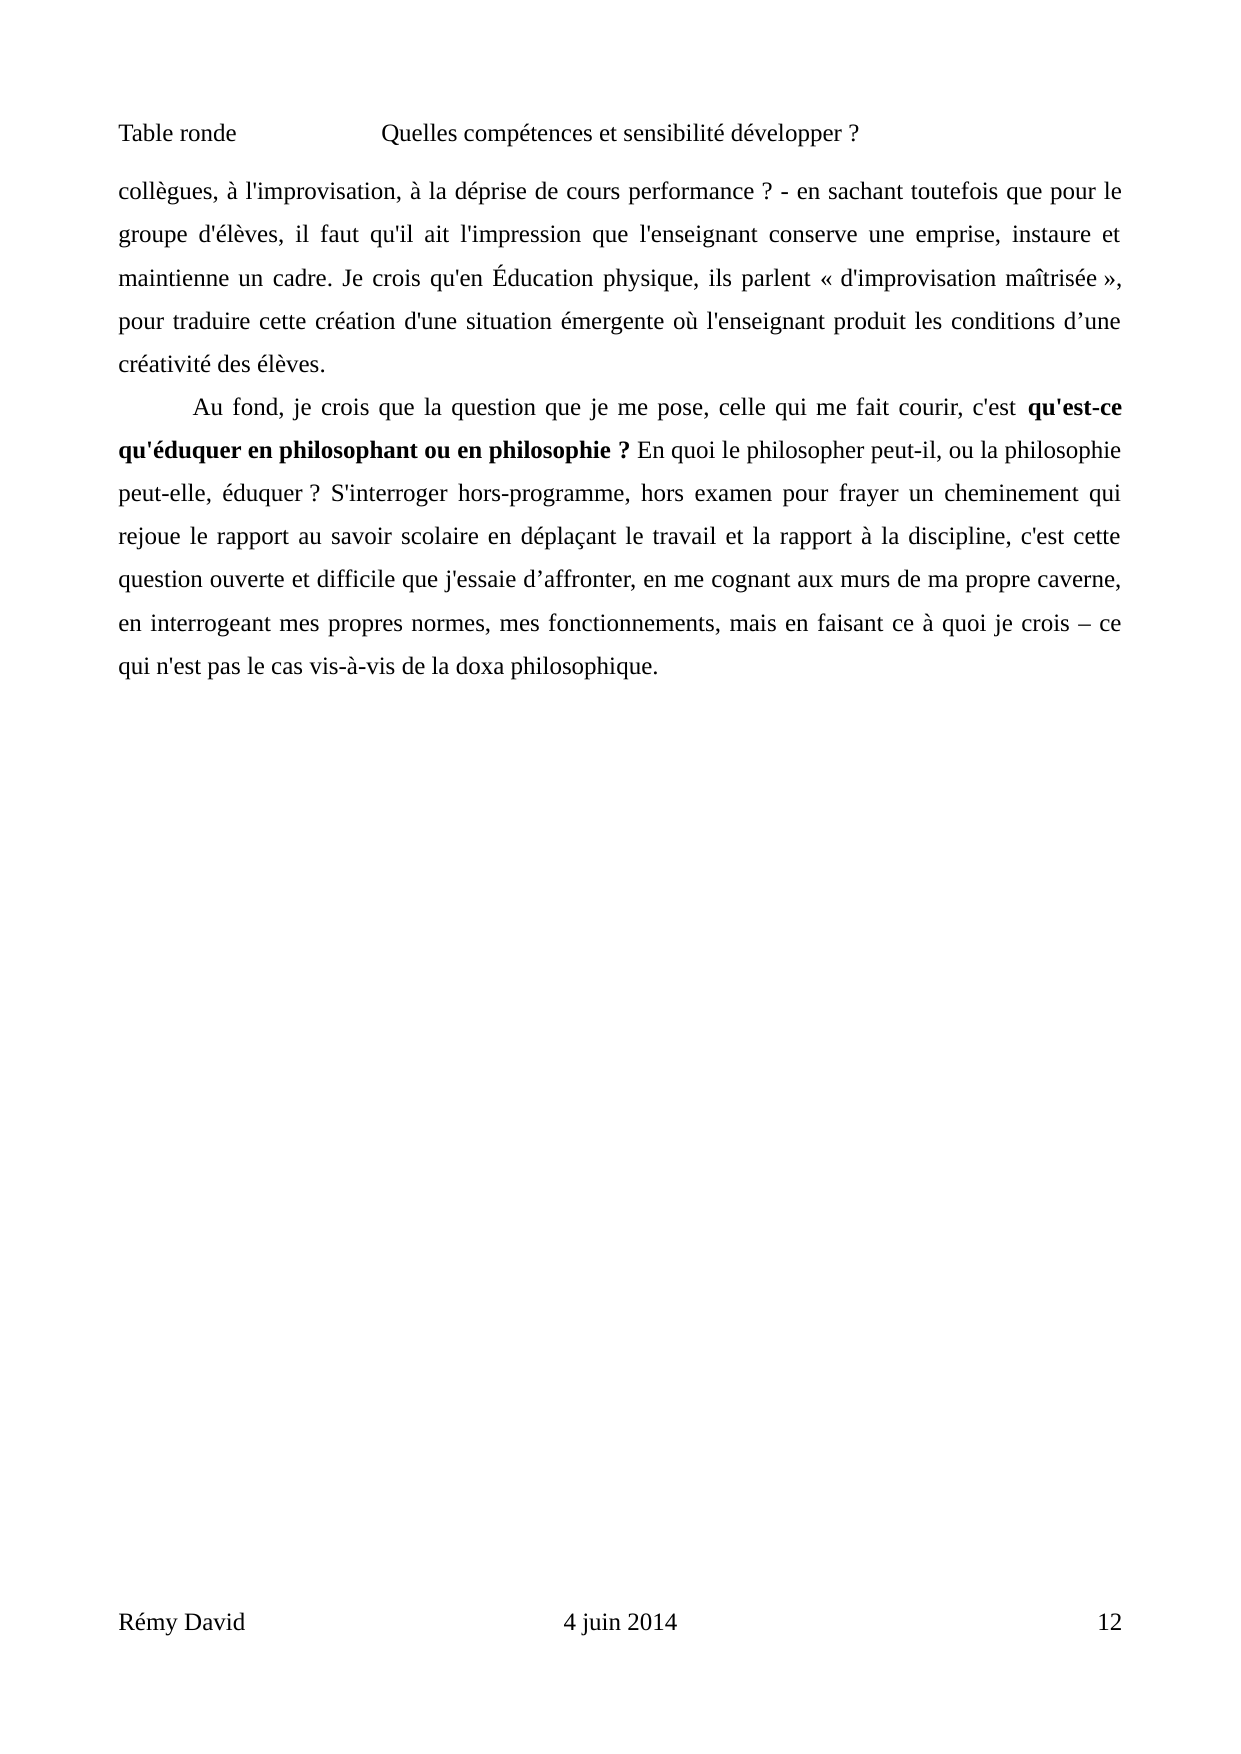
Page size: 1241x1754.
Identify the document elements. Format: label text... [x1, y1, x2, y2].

text collègues, à l'improvisation, à la déprise de cours performance ? - en sachant toutefois que pour le groupe d'élèves, il faut qu'il ait l'impression que l'enseignant conserve une emprise, instaure et maintienne un cadre. Je crois qu'en Éducation physique, ils parlent « d'improvisation maîtrisée », pour traduire cette création d'une situation émergente où l'enseignant produit les conditions d’une créativité des élèves. [118, 176, 1122, 378]
text Au fond, je crois que la question que je me pose, celle qui me fait courir, c'est qu'est-ce qu'éduquer en philosophant ou en philosophie ? En quoi le philosopher peut-il, ou la philosophie peut-elle, éduquer ? S'interroger hors-programme, hors examen pour frayer un cheminement qui rejoue le rapport au savoir scolaire en déplaçant le travail et la rapport à la discipline, c'est cette question ouverte et difficile que j'essaie d’affronter, en me cognant aux murs de ma propre caverne, en interrogeant mes propres normes, mes fonctionnements, mais en faisant ce à quoi je crois – ce qui n'est pas le cas vis-à-vis de la doxa philosophique. [118, 392, 1122, 679]
